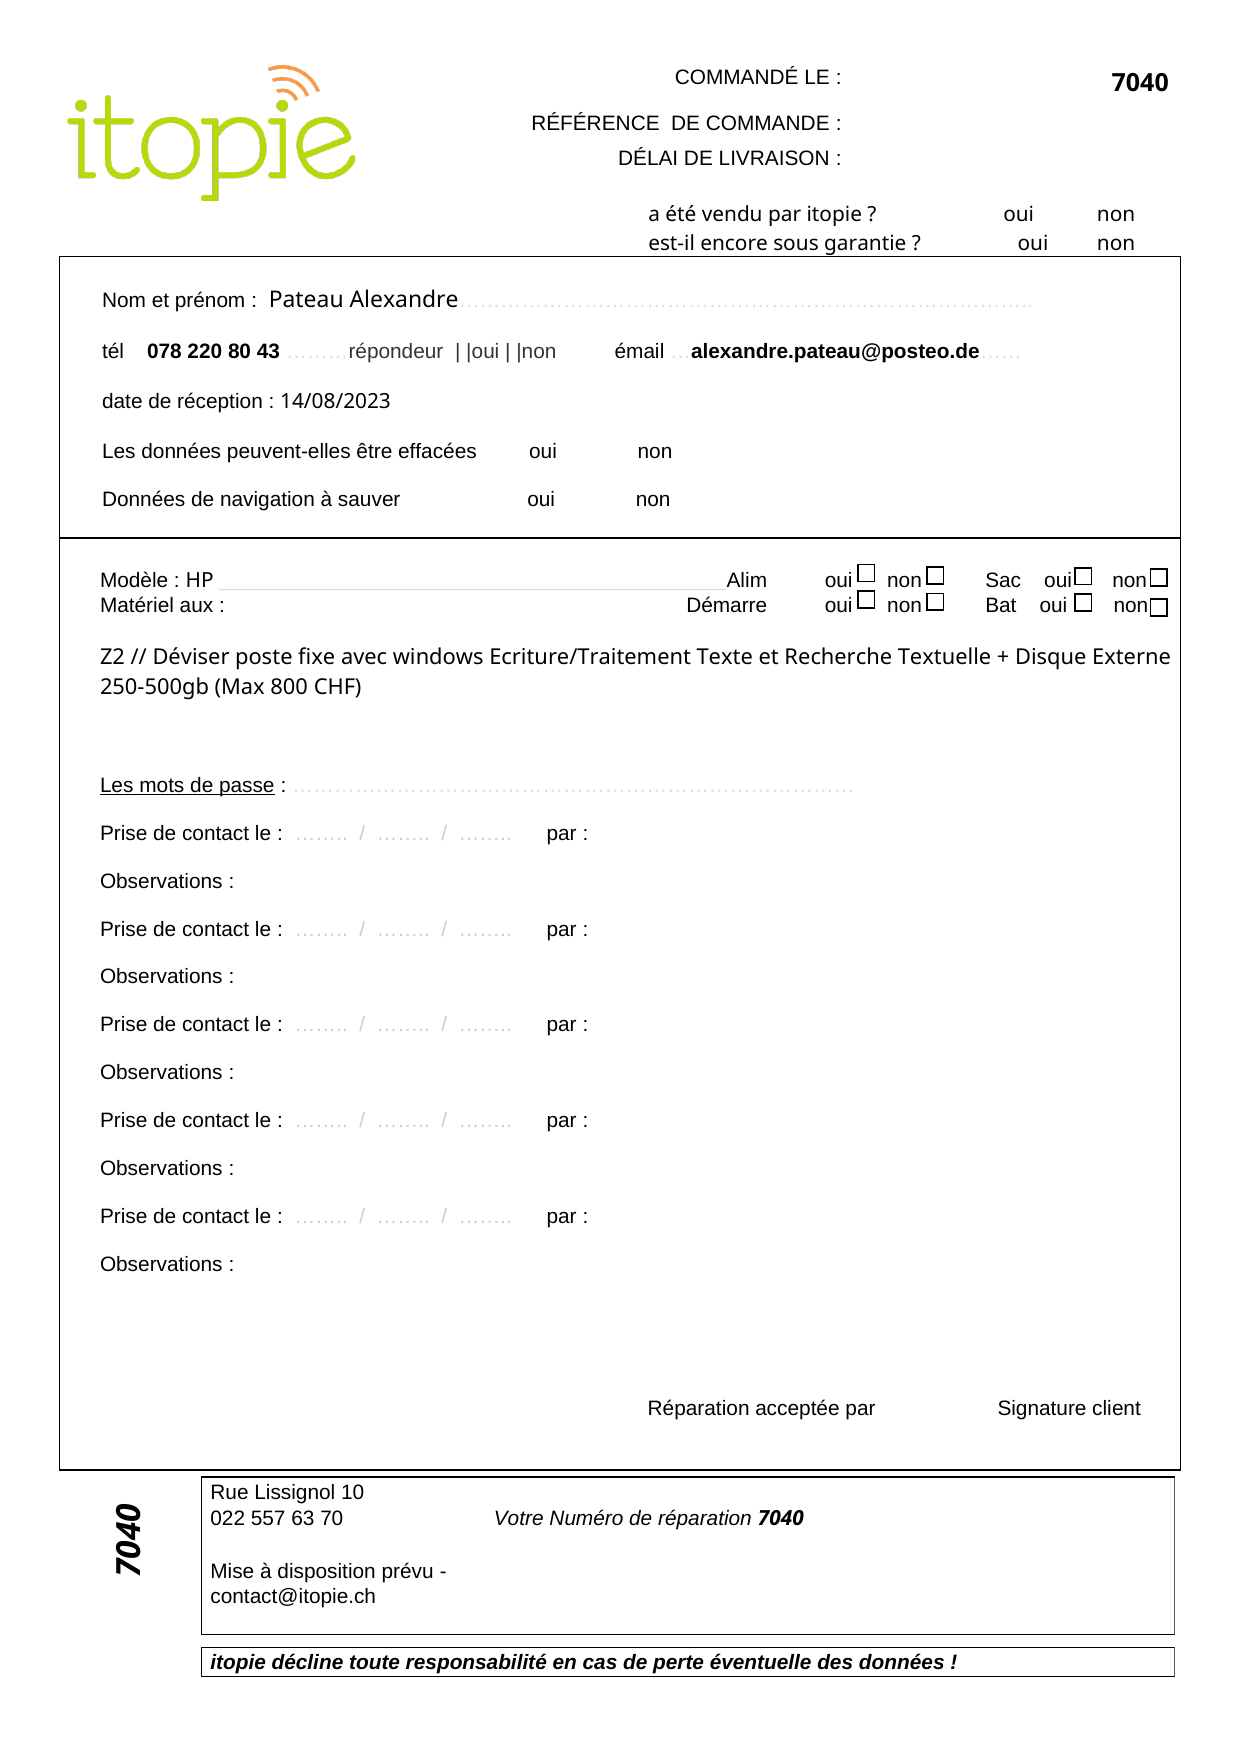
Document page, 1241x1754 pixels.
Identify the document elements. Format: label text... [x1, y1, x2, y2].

table_cell itopie décline toute responsabilité en cas de perte éventuelle des données ! [195, 1641, 1180, 1683]
text Modèle : HP Alim oui non Sac oui non [948, 562, 1180, 590]
text Observations : [60, 1153, 1180, 1180]
table_cell [847, 140, 1180, 175]
text Matériel aux : Démarre oui non Bat oui non [60, 590, 1180, 617]
text a été vendu par itopie ? oui non [59, 199, 1181, 228]
table_header 7040 [59, 1471, 195, 1683]
text Observations : [60, 1057, 1180, 1084]
text Les données peuvent-elles être effacées oui non [60, 436, 1180, 463]
text tél 078 220 80 43 ………répondeur | |oui | |non émail …alexandre.pateau@posteo.de…… [60, 335, 1180, 362]
table_header 7040 [847, 59, 1180, 104]
text Données de navigation à sauver oui non [60, 484, 1180, 511]
text Prise de contact le : …….. / …….. / …….. par : [60, 1105, 1180, 1132]
text Modèle : HP Alim oui non Sac oui non [879, 562, 925, 590]
text Nom et prénom : Pateau Alexandre……………………………………………………………………….. [60, 280, 1180, 314]
picture [67, 65, 356, 201]
table_cell RÉFÉRENCE DE COMMANDE : [490, 105, 847, 140]
text Modèle : HP Alim oui non Sac oui non [60, 562, 856, 590]
table_header Rue Lissignol 10 022 557 63 70 Votre Numéro de réparation 7040 Mise à disposition prévu - contact@itopie.ch [195, 1471, 1180, 1641]
text est-il encore sous garantie ? oui non [59, 228, 1181, 256]
table_cell DÉLAI DE LIVRAISON : [490, 140, 847, 175]
text Prise de contact le : …….. / …….. / …….. par : [60, 1201, 1180, 1228]
table_header COMMANDÉ LE : [490, 59, 847, 104]
text Observations : [60, 961, 1180, 988]
text Z2 // Déviser poste fixe avec windows Ecriture/Traitement Texte et Recherche Textuelle + Disque Externe 250-500gb (Max 800 CHF) [60, 638, 1180, 701]
text Observations : [60, 865, 1180, 892]
text date de réception : 14/08/2023 [60, 383, 1180, 415]
text Observations : [60, 1249, 1180, 1276]
text Les mots de passe : ……………………………………………………………………… [60, 769, 1180, 797]
text Prise de contact le : …….. / …….. / …….. par : [60, 913, 1180, 940]
text Prise de contact le : …….. / …….. / …….. par : [60, 817, 1180, 844]
text Réparation acceptée par Signature client [60, 1392, 1180, 1419]
table_cell [847, 105, 1180, 140]
text Prise de contact le : …….. / …….. / …….. par : [60, 1009, 1180, 1036]
